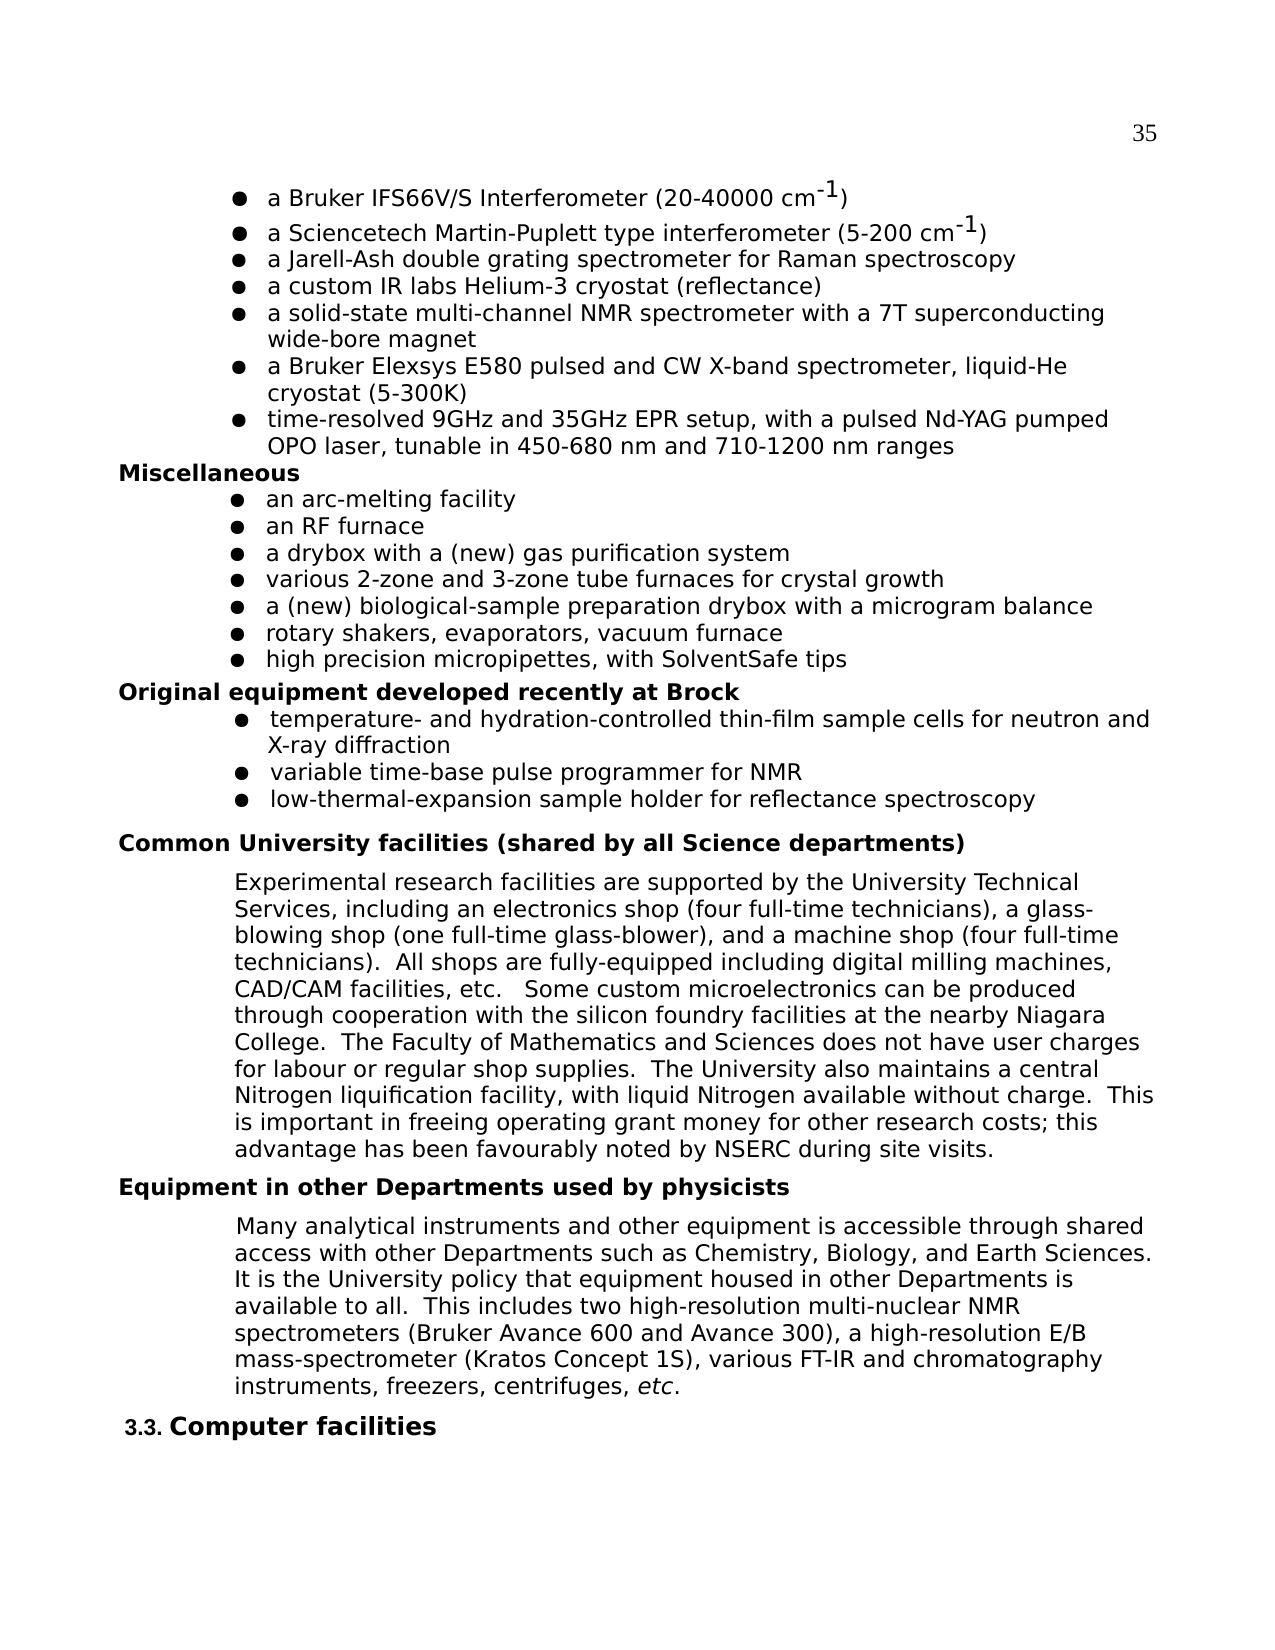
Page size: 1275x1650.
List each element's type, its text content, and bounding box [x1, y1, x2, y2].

text Many analytical instruments and other equipment is accessible through shared access with other Departments such as Chemistry, Biology, and Earth Sciences. It is the University policy that equipment housed in other Departments is available to all. This includes two high-resolution multi-nuclear NMR spectrometers (Bruker Avance 600 and Avance 300), a high-resolution E/B mass-spectrometer (Kratos Concept 1S), various FT-IR and chromatography instruments, freezers, centrifuges, etc. [234, 1213, 1157, 1400]
list a custom IR labs Helium-3 cryostat (reflectance) [229, 273, 1157, 300]
list rotary shakers, evaporators, vacuum furnace [228, 620, 1157, 647]
list an arc-melting facility [228, 487, 1157, 513]
subtitle Miscellaneous [118, 460, 1157, 487]
list variable time-base pulse programmer for NMR [229, 759, 1157, 786]
list temperature- and hydration-controlled thin-film sample cells for neutron and X-ray diffraction [229, 706, 1157, 759]
list various 2-zone and 3-zone tube furnaces for crystal growth [228, 567, 1157, 593]
list low-thermal-expansion sample holder for reflectance spectroscopy [229, 786, 1157, 812]
subtitle Original equipment developed recently at Brock [118, 679, 1157, 706]
list a (new) biological-sample preparation drybox with a microgram balance [228, 593, 1157, 620]
list a Sciencetech Martin-Puplett type interferometer (5-200 cm-1) [229, 211, 1157, 247]
list a Bruker Elexsys E580 pulsed and CW X-band spectrometer, liquid-He cryostat (5-300K) [229, 353, 1157, 407]
subtitle Equipment in other Departments used by physicists [118, 1174, 1157, 1201]
list time-resolved 9GHz and 35GHz EPR setup, with a pulsed Nd-YAG pumped OPO laser, tunable in 450-680 nm and 710-1200 nm ranges [229, 407, 1157, 460]
list a solid-state multi-channel NMR spectrometer with a 7T superconducting wide-bore magnet [229, 300, 1157, 353]
subtitle Computer facilities [118, 1412, 1157, 1441]
list high precision micropipettes, with SolventSafe tips [228, 647, 1157, 673]
subtitle Common University facilities (shared by all Science departments) [118, 830, 1157, 857]
text Experimental research facilities are supported by the University Technical Services, including an electronics shop (four full-time technicians), a glass-blowing shop (one full-time glass-blower), and a machine shop (four full-time technicians). All shops are fully-equipped including digital milling machines, CAD/CAM facilities, etc. Some custom microelectronics can be produced through cooperation with the silicon foundry facilities at the nearby Niagara College. The Faculty of Mathematics and Sciences does not have user charges for labour or regular shop supplies. The University also maintains a central Nitrogen liquification facility, with liquid Nitrogen available without charge. This is important in freeing operating grant money for other research costs; this advantage has been favourably noted by NSERC during site visits. [234, 869, 1157, 1162]
list a drybox with a (new) gas purification system [228, 540, 1157, 567]
list an RF furnace [228, 513, 1157, 540]
list a Bruker IFS66V/S Interferometer (20-40000 cm-1) [229, 176, 1157, 211]
list a Jarell-Ash double grating spectrometer for Raman spectroscopy [229, 247, 1157, 273]
